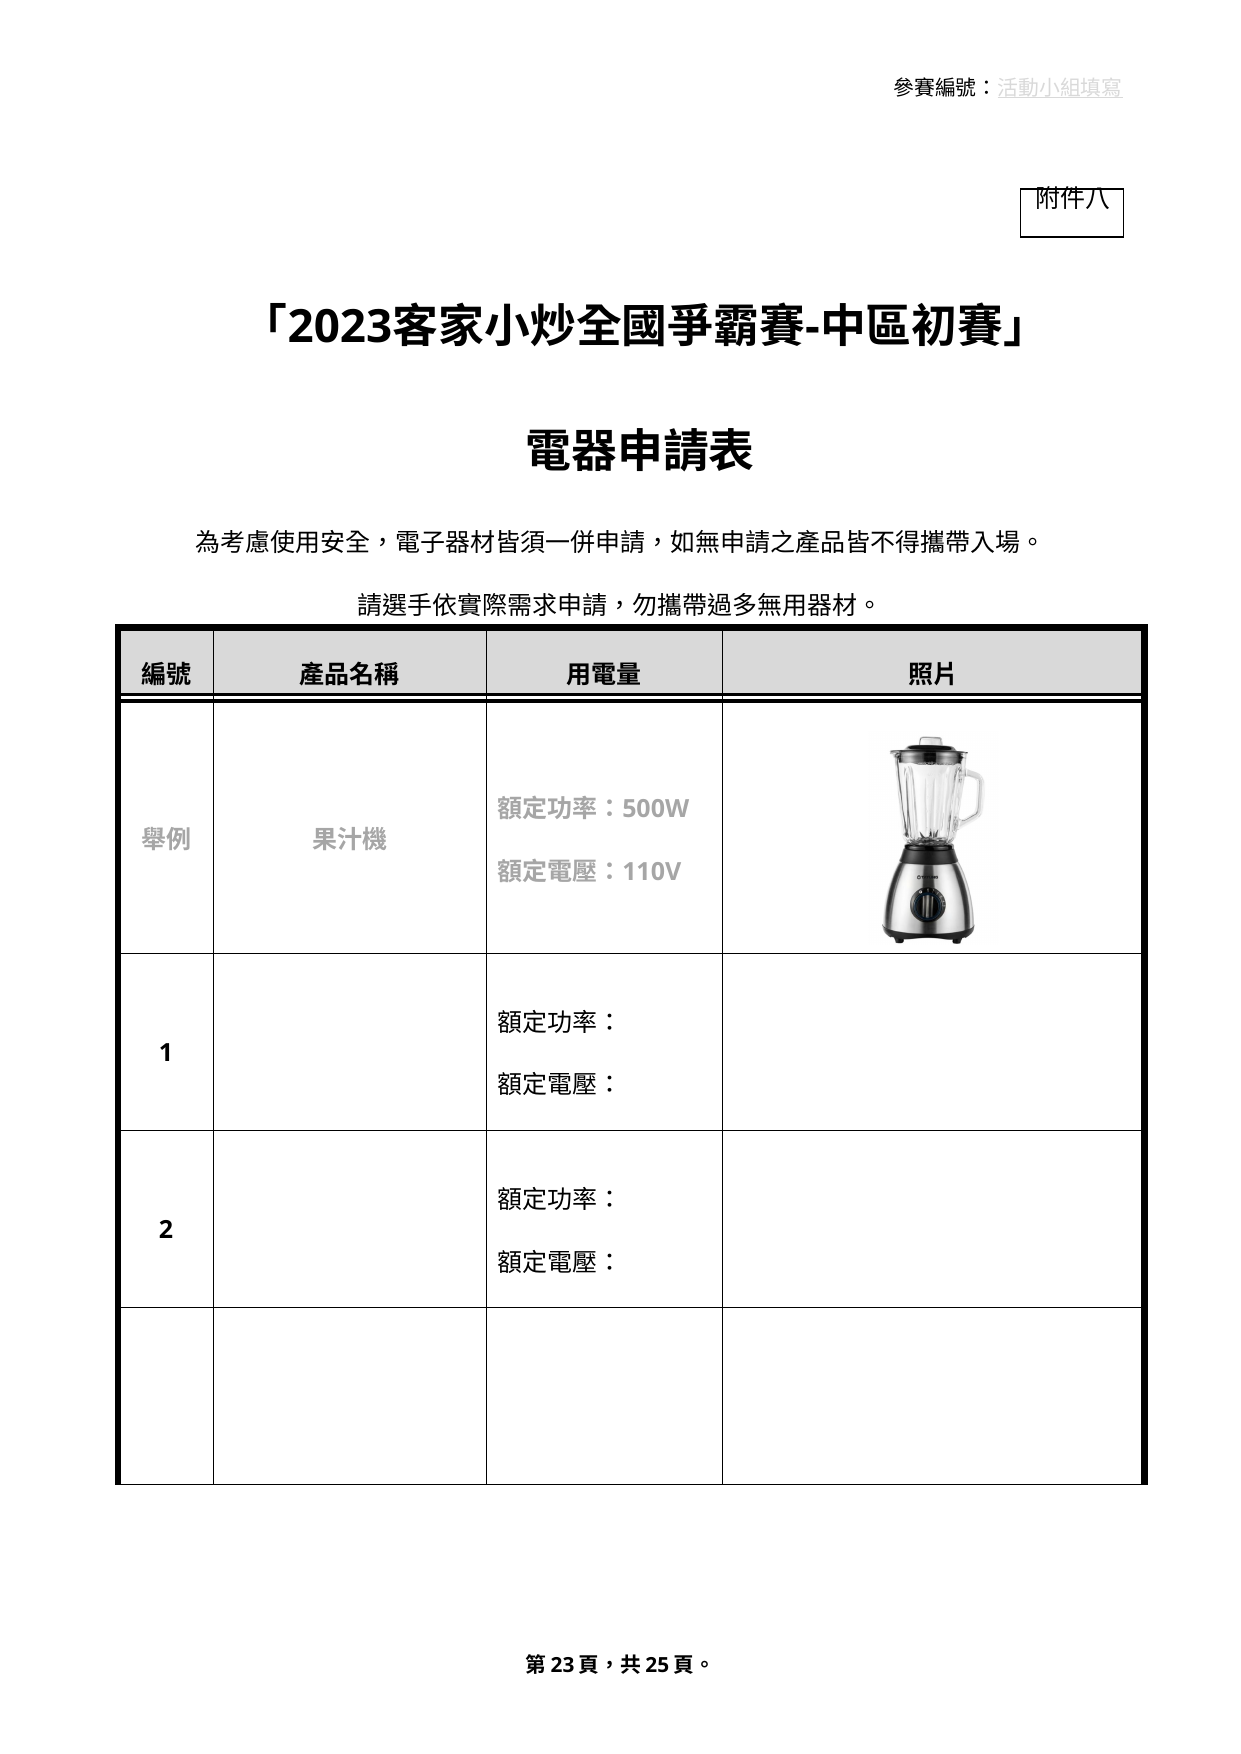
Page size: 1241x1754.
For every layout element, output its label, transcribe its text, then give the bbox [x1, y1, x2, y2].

table_cell [214, 1131, 486, 1307]
table_header 用電量 [487, 631, 722, 693]
table_header 產品名稱 [214, 631, 486, 693]
table_cell 1 [121, 954, 213, 1129]
table_cell 果汁機 [214, 703, 486, 952]
table_cell [723, 1308, 1141, 1484]
table_cell 舉例 [121, 703, 213, 952]
text 電器申請表 [168, 374, 1122, 499]
table_cell [723, 1131, 1141, 1307]
table_cell 2 [121, 1131, 213, 1307]
table_cell 額定功率：500W 額定電壓：110V [487, 703, 722, 952]
text 為考慮使用安全，電子器材皆須一併申請，如無申請之產品皆不得攜帶入場。 [118, 499, 1122, 562]
table_cell [121, 1308, 213, 1484]
table_cell 額定功率： 額定電壓： [487, 954, 722, 1129]
table_header 編號 [121, 631, 213, 693]
table_cell [214, 1308, 486, 1484]
table_cell [487, 1308, 722, 1484]
table_header 照片 [723, 631, 1141, 693]
text 「2023客家小炒全國爭霸賽-中區初賽」 [168, 249, 1122, 374]
table_cell [214, 954, 486, 1129]
table_cell [723, 954, 1141, 1129]
table_cell 額定功率： 額定電壓： [487, 1131, 722, 1307]
text 請選手依實際需求申請，勿攜帶過多無用器材。 [118, 562, 1122, 624]
table_cell [723, 703, 1141, 952]
text [1036, 178, 1116, 188]
text 附件八 [1036, 190, 1116, 215]
